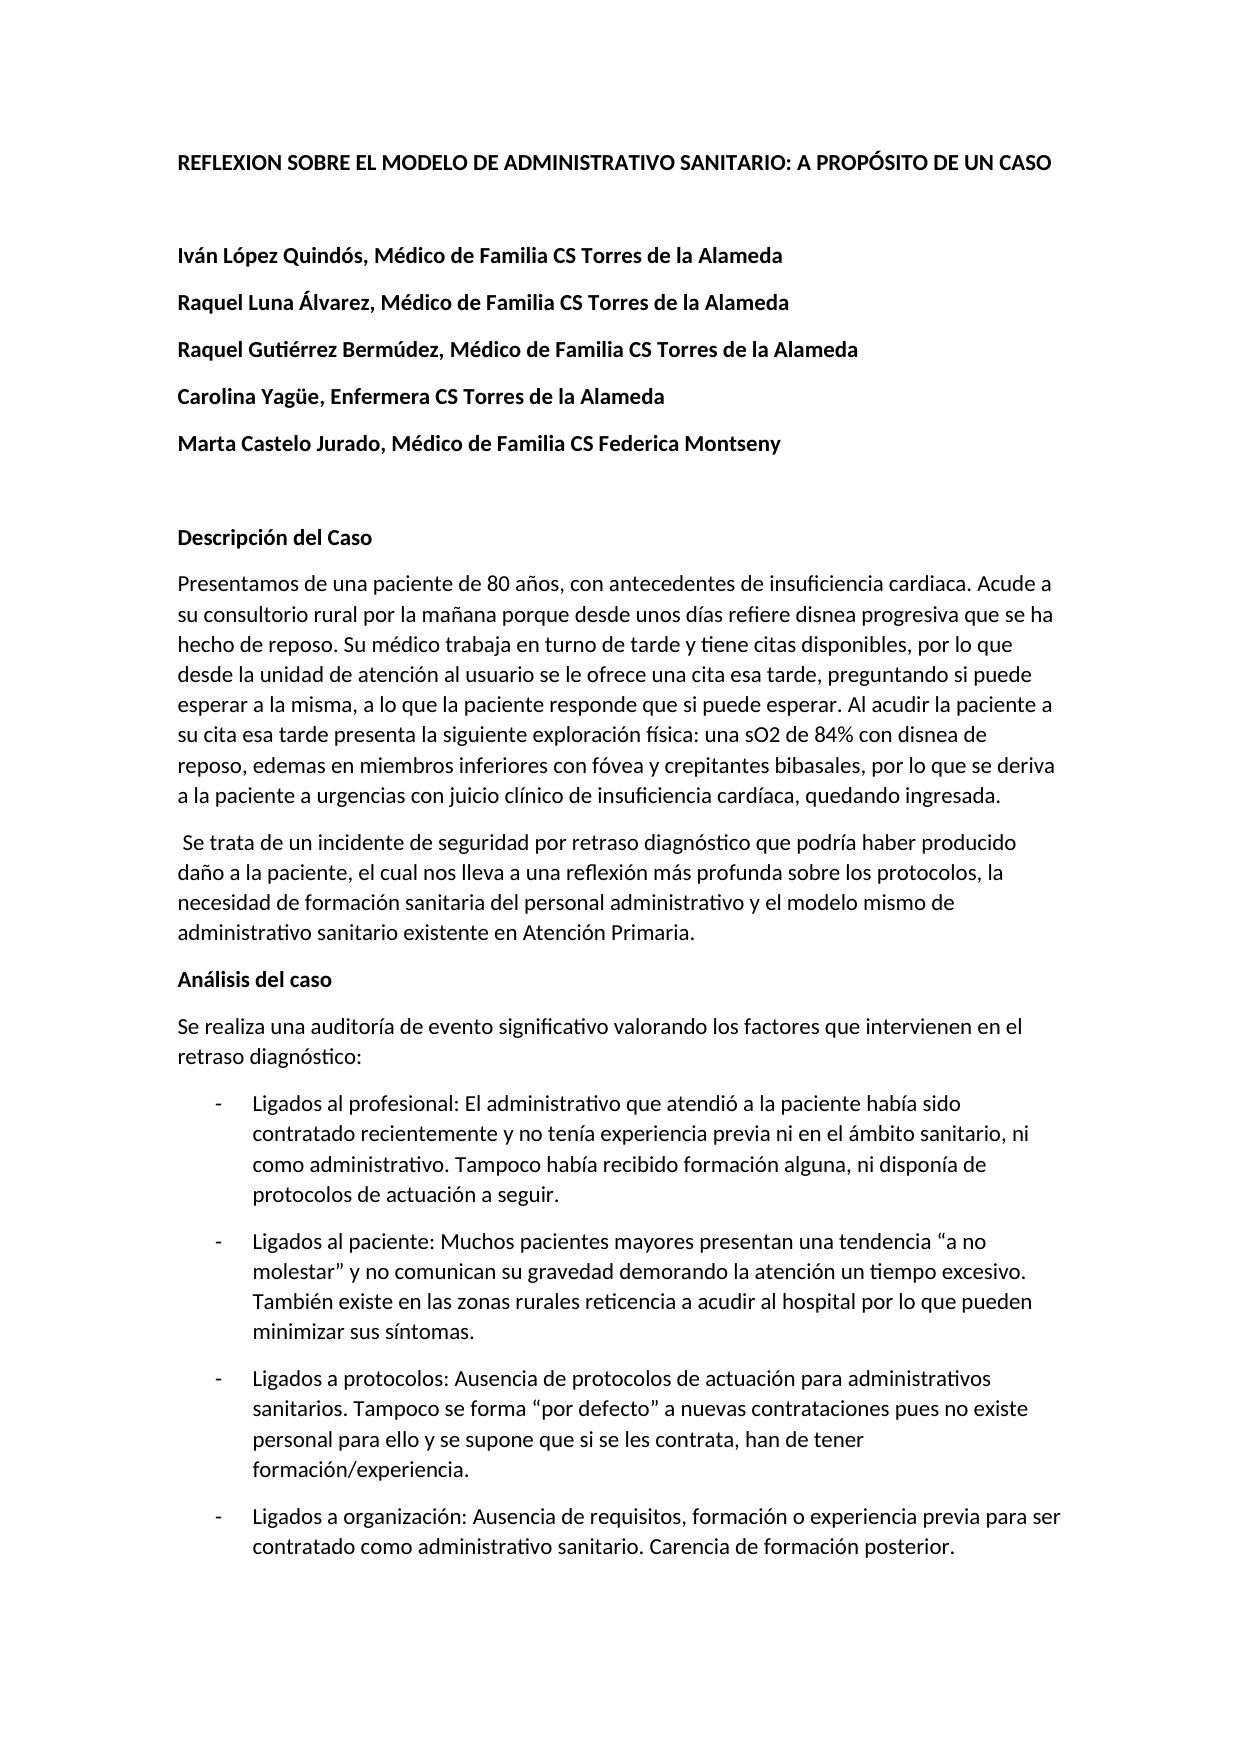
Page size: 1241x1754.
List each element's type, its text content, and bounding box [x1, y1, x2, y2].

text Raquel Luna Álvarez, Médico de Familia CS Torres de la Alameda [177, 288, 1063, 316]
text Descripción del Caso [177, 523, 1063, 551]
text Análisis del caso [177, 965, 1063, 993]
list Ligados al paciente: Muchos pacientes mayores presentan una tendencia “a no molestar” y no comunican su gravedad demorando la atención un tiempo excesivo. También existe en las zonas rurales reticencia a acudir al hospital por lo que pueden minimizar sus síntomas. [215, 1227, 1063, 1345]
text Carolina Yagüe, Enfermera CS Torres de la Alameda [177, 382, 1063, 410]
text Marta Castelo Jurado, Médico de Familia CS Federica Montseny [177, 429, 1063, 457]
list Ligados al profesional: El administrativo que atendió a la paciente había sido contratado recientemente y no tenía experiencia previa ni en el ámbito sanitario, ni como administrativo. Tampoco había recibido formación alguna, ni disponía de protocolos de actuación a seguir. [215, 1089, 1063, 1208]
text Se trata de un incidente de seguridad por retraso diagnóstico que podría haber producido daño a la paciente, el cual nos lleva a una reflexión más profunda sobre los protocolos, la necesidad de formación sanitaria del personal administrativo y el modelo mismo de administrativo sanitario existente en Atención Primaria. [177, 828, 1063, 946]
text REFLEXION SOBRE EL MODELO DE ADMINISTRATIVO SANITARIO: A PROPÓSITO DE UN CASO [177, 148, 1063, 176]
text Se realiza una auditoría de evento significativo valorando los factores que intervienen en el retraso diagnóstico: [177, 1012, 1063, 1070]
text Presentamos de una paciente de 80 años, con antecedentes de insuficiencia cardiaca. Acude a su consultorio rural por la mañana porque desde unos días refiere disnea progresiva que se ha hecho de reposo. Su médico trabaja en turno de tarde y tiene citas disponibles, por lo que desde la unidad de atención al usuario se le ofrece una cita esa tarde, preguntando si puede esperar a la misma, a lo que la paciente responde que si puede esperar. Al acudir la paciente a su cita esa tarde presenta la siguiente exploración física: una sO2 de 84% con disnea de reposo, edemas en miembros inferiores con fóvea y crepitantes bibasales, por lo que se deriva a la paciente a urgencias con juicio clínico de insuficiencia cardíaca, quedando ingresada. [177, 569, 1063, 809]
list Ligados a organización: Ausencia de requisitos, formación o experiencia previa para ser contratado como administrativo sanitario. Carencia de formación posterior. [215, 1502, 1063, 1560]
list Ligados a protocolos: Ausencia de protocolos de actuación para administrativos sanitarios. Tampoco se forma “por defecto” a nuevas contrataciones pues no existe personal para ello y se supone que si se les contrata, han de tener formación/experiencia. [215, 1364, 1063, 1483]
text Iván López Quindós, Médico de Familia CS Torres de la Alameda [177, 241, 1063, 269]
text Raquel Gutiérrez Bermúdez, Médico de Familia CS Torres de la Alameda [177, 335, 1063, 363]
